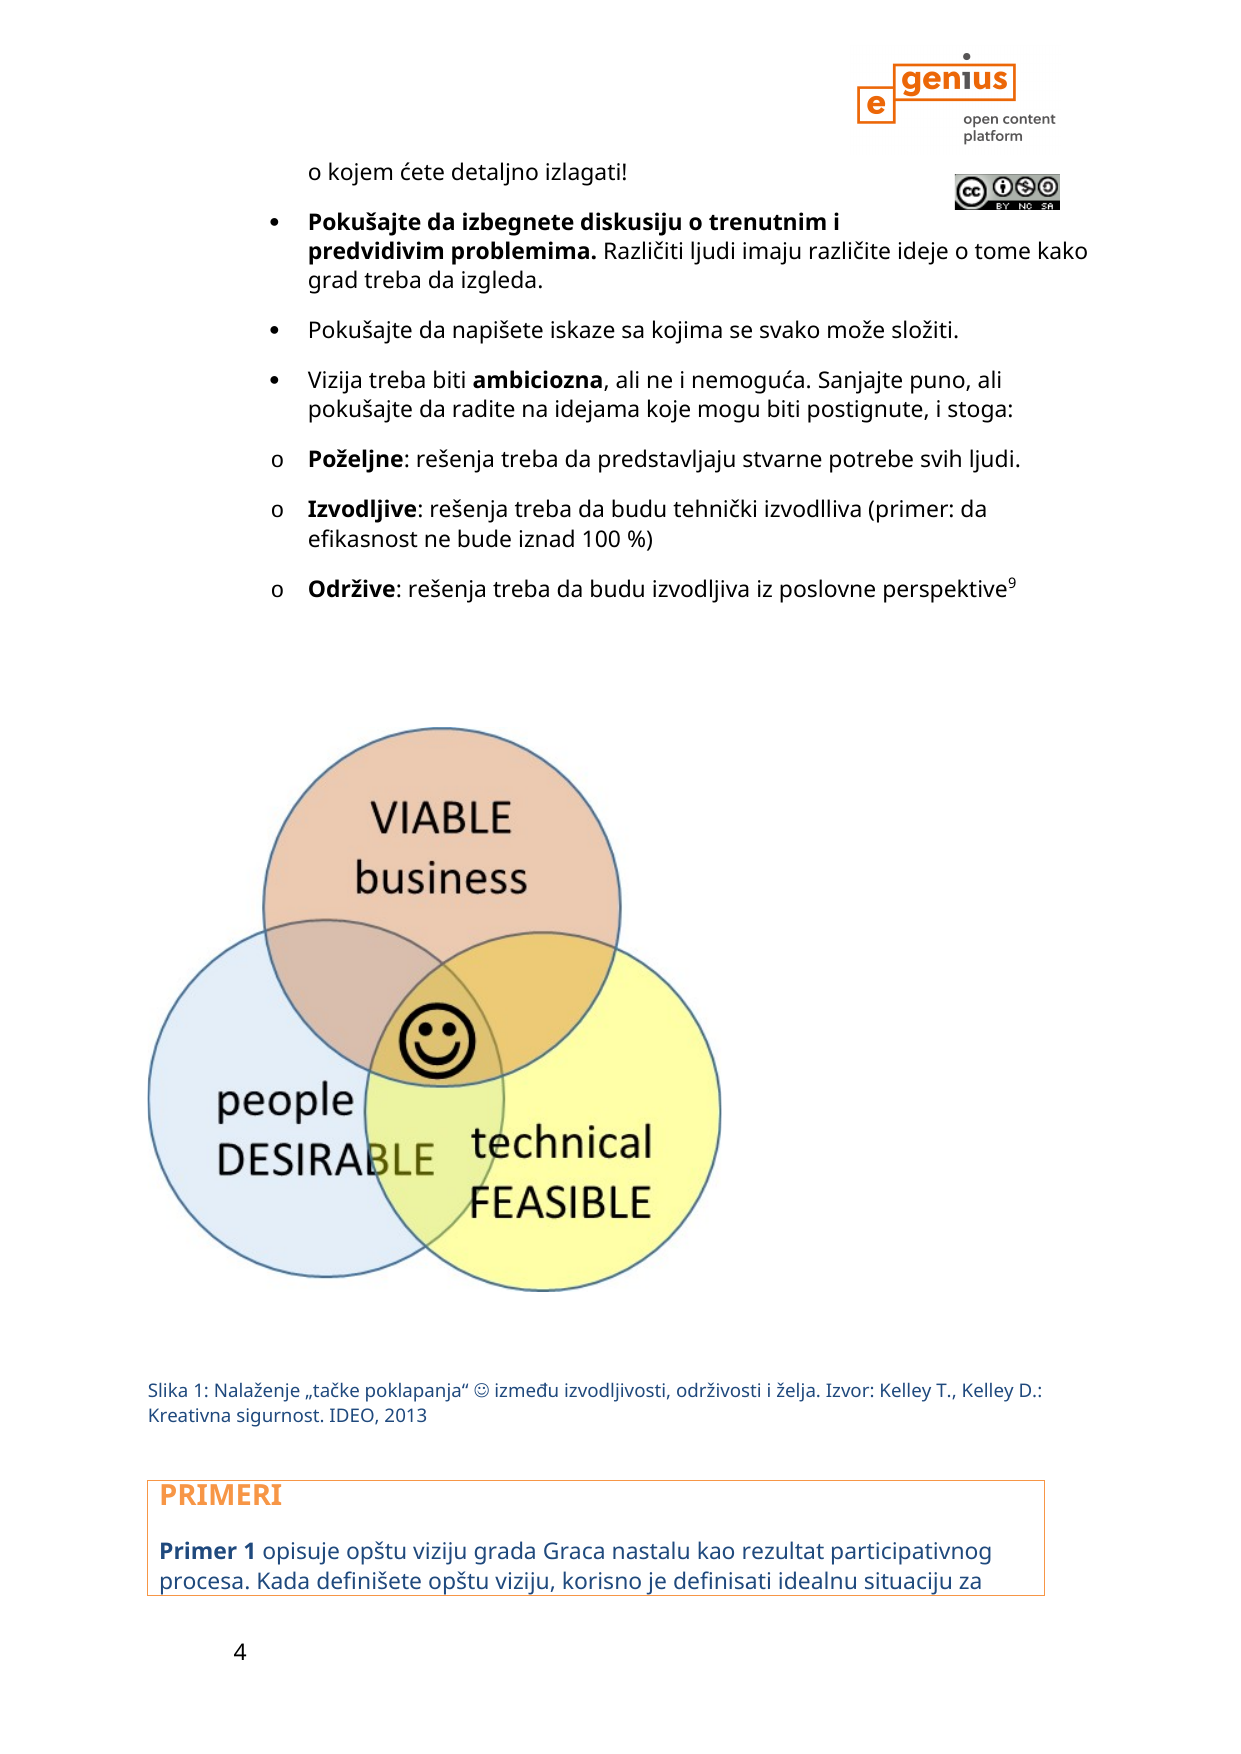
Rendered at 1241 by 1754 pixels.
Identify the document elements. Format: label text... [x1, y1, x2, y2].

list Održive: rešenja treba da budu izvodljiva iz poslovne perspektive9 [270, 574, 1093, 603]
list Pokušajte da napišete iskaze sa kojima se svako može složiti. [270, 315, 1093, 344]
table_header Primeri Primer 1 opisuje opštu viziju grada Graca nastalu kao rezultat participativnog procesa. Kada definišete opštu viziju, korisno je definisati idealnu situaciju za [148, 1481, 1044, 1595]
list o kojem ćete detaljno izlagati! [270, 157, 1093, 186]
list Izvodljive: rešenja treba da budu tehnički izvodlliva (primer: da efikasnost ne bude iznad 100 %) [270, 494, 1093, 553]
list Vizija treba biti ambiciozna, ali ne i nemoguća. Sanjajte puno, ali pokušajte da radite na idejama koje mogu biti postignute, i stoga: [270, 365, 1093, 424]
text Slika 1: Nalaženje „tačke poklapanja“  između izvodljivosti, održivosti i želja. Izvor: Kelley T., Kelley D.: Kreativna sigurnost. IDEO, 2013 [148, 1377, 1093, 1428]
list Poželjne: rešenja treba da predstavljaju stvarne potrebe svih ljudi. [270, 444, 1093, 474]
list Pokušajte da izbegnete diskusiju o trenutnim i predvidivim problemima. Različiti ljudi imaju različite ideje o tome kako grad treba da izgleda. [270, 207, 1093, 294]
